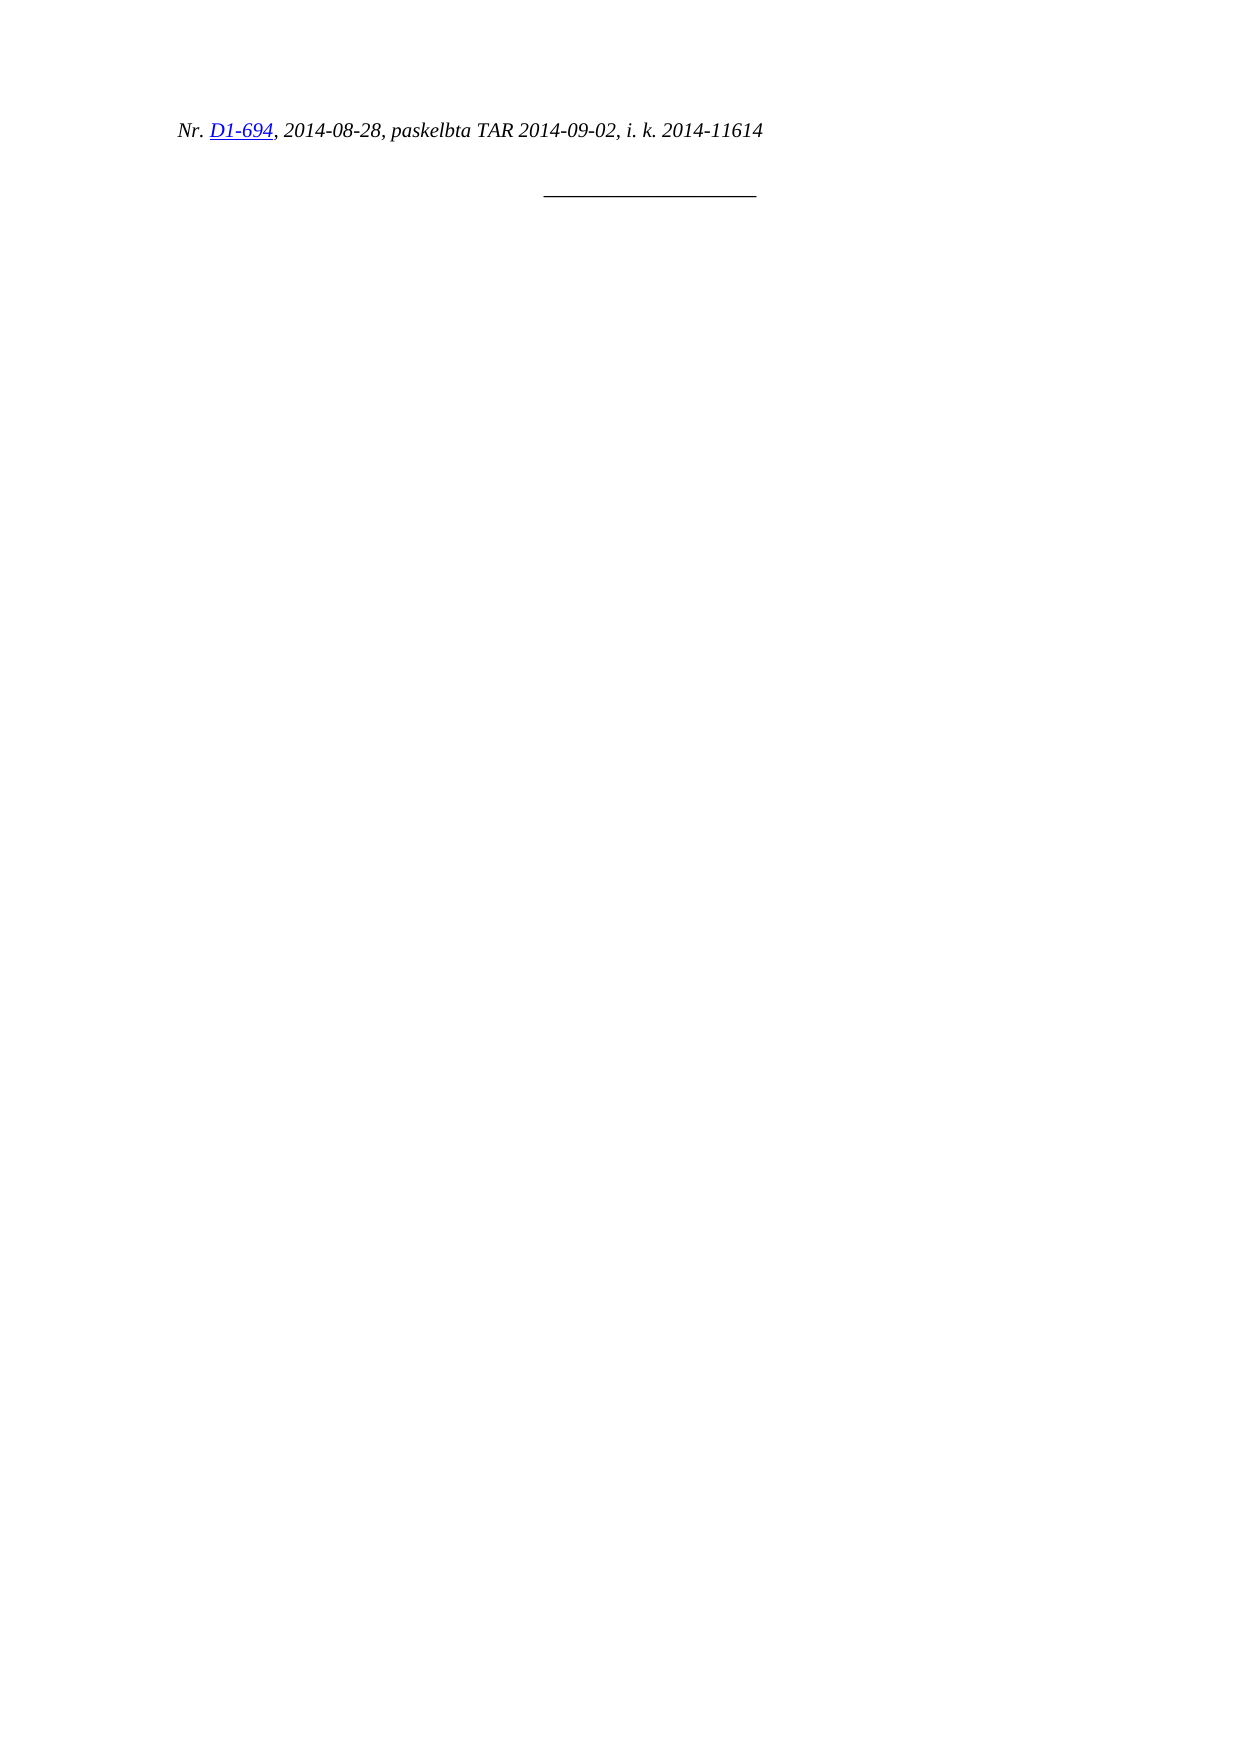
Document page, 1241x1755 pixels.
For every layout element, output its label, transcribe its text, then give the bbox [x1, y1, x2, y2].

text Nr. D1-694, 2014-08-28, paskelbta TAR 2014-09-02, i. k. 2014-11614 [177, 118, 1122, 142]
text _________________ [177, 171, 1122, 200]
